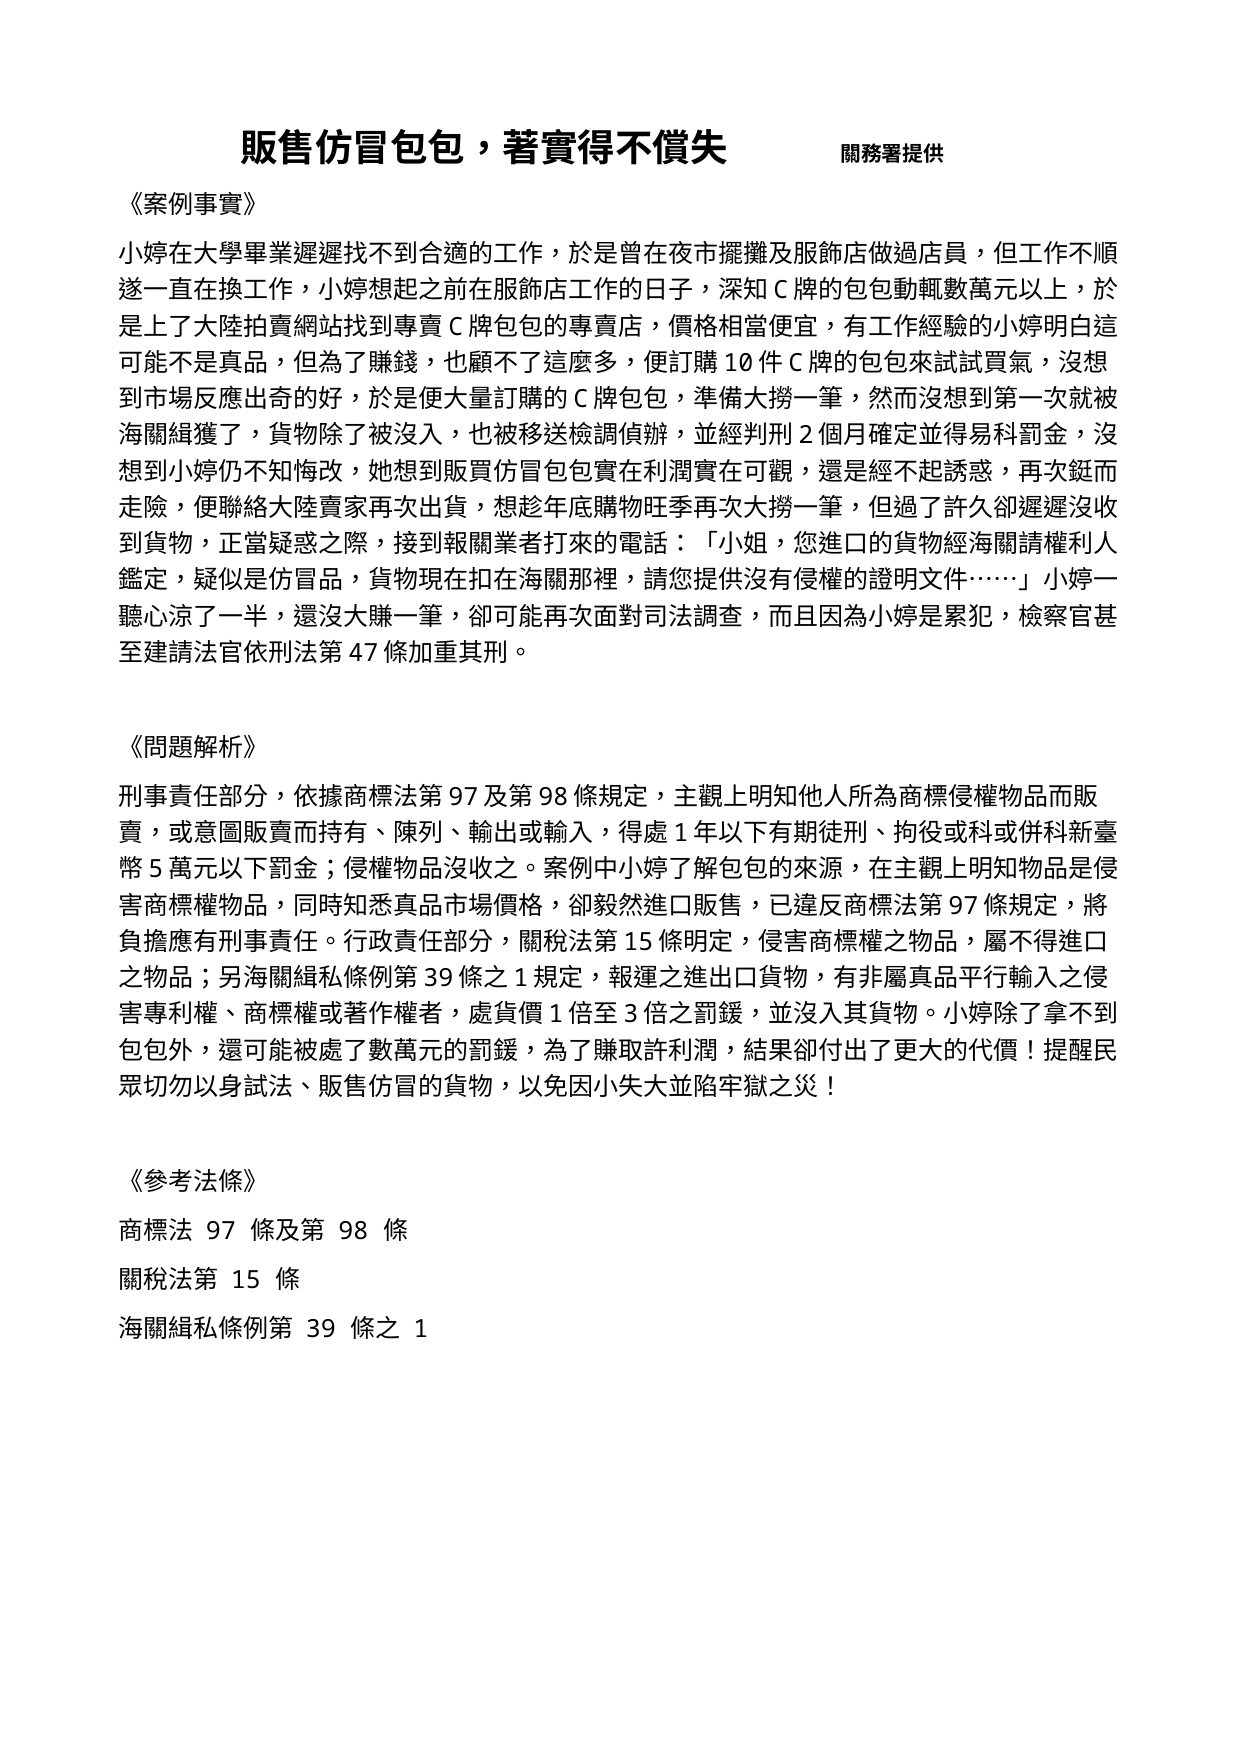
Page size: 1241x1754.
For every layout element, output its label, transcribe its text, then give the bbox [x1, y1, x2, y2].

text 《案例事實》 [118, 185, 1122, 221]
text 販售仿冒包包，著實得不償失 關務署提供 [118, 118, 1122, 172]
text 《問題解析》 [118, 728, 1122, 764]
text 刑事責任部分，依據商標法第97及第98條規定，主觀上明知他人所為商標侵權物品而販賣，或意圖販賣而持有、陳列、輸出或輸入，得處1年以下有期徒刑、拘役或科或併科新臺幣5萬元以下罰金；侵權物品沒收之。案例中小婷了解包包的來源，在主觀上明知物品是侵害商標權物品，同時知悉真品市場價格，卻毅然進口販售，已違反商標法第97條規定，將負擔應有刑事責任。行政責任部分，關稅法第15條明定，侵害商標權之物品，屬不得進口之物品；另海關緝私條例第39條之1規定，報運之進出口貨物，有非屬真品平行輸入之侵害專利權、商標權或著作權者，處貨價1倍至3倍之罰鍰，並沒入其貨物。小婷除了拿不到包包外，還可能被處了數萬元的罰鍰，為了賺取許利潤，結果卻付出了更大的代價！提醒民眾切勿以身試法、販售仿冒的貨物，以免因小失大並陷牢獄之災！ [118, 776, 1122, 1103]
text 小婷在大學畢業遲遲找不到合適的工作，於是曾在夜市擺攤及服飾店做過店員，但工作不順遂一直在換工作，小婷想起之前在服飾店工作的日子，深知C牌的包包動輒數萬元以上，於是上了大陸拍賣網站找到專賣C牌包包的專賣店，價格相當便宜，有工作經驗的小婷明白這可能不是真品，但為了賺錢，也顧不了這麼多，便訂購10件C牌的包包來試試買氣，沒想到市場反應出奇的好，於是便大量訂購的C牌包包，準備大撈一筆，然而沒想到第一次就被海關緝獲了，貨物除了被沒入，也被移送檢調偵辦，並經判刑2個月確定並得易科罰金，沒想到小婷仍不知悔改，她想到販買仿冒包包實在利潤實在可觀，還是經不起誘惑，再次鋌而走險，便聯絡大陸賣家再次出貨，想趁年底購物旺季再次大撈一筆，但過了許久卻遲遲沒收到貨物，正當疑惑之際，接到報關業者打來的電話：「小姐，您進口的貨物經海關請權利人鑑定，疑似是仿冒品，貨物現在扣在海關那裡，請您提供沒有侵權的證明文件……」小婷一聽心涼了一半，還沒大賺一筆，卻可能再次面對司法調查，而且因為小婷是累犯，檢察官甚至建請法官依刑法第47條加重其刑。 [118, 234, 1122, 669]
text 《參考法條》 [118, 1162, 1122, 1198]
text 商標法 97 條及第 98 條 [118, 1211, 1122, 1247]
text 關稅法第 15 條 [118, 1259, 1122, 1296]
text 海關緝私條例第 39 條之 1 [118, 1308, 1122, 1344]
